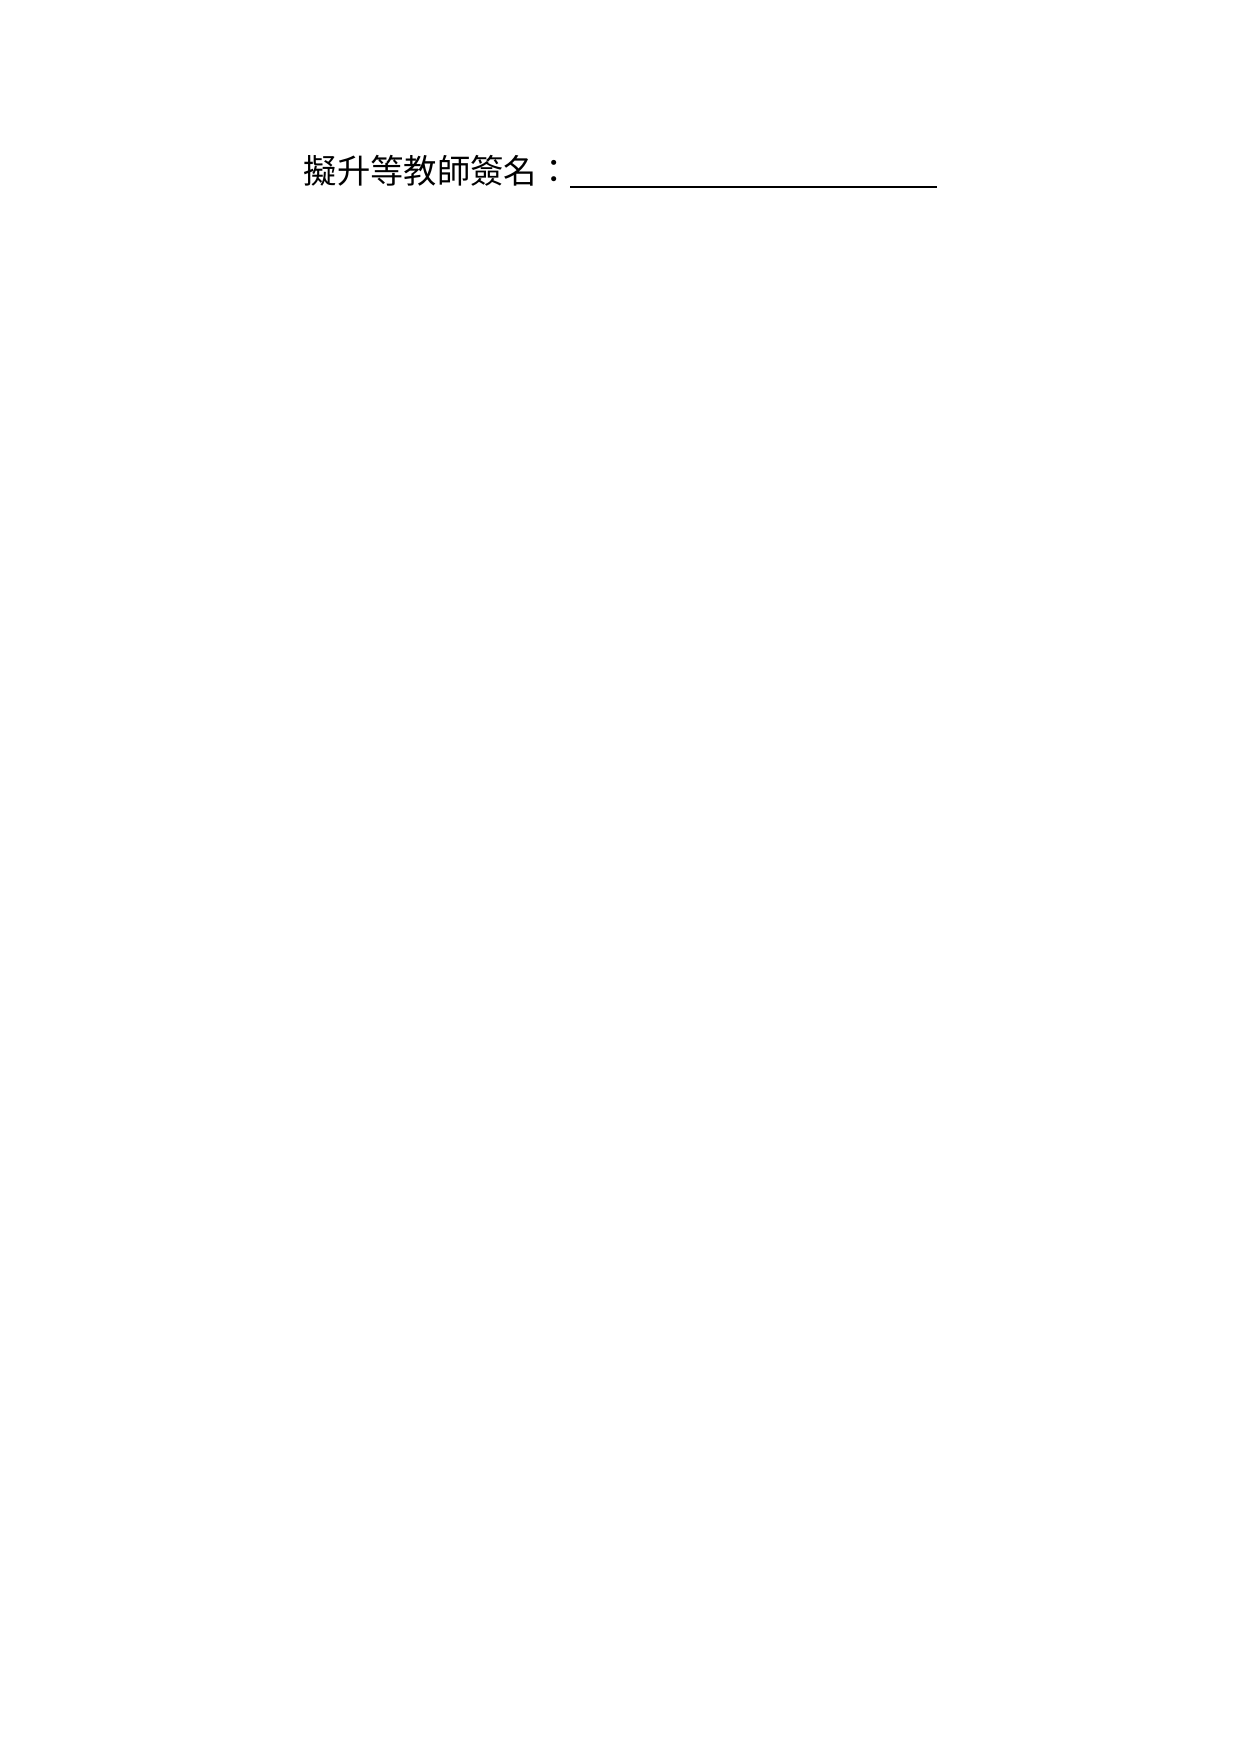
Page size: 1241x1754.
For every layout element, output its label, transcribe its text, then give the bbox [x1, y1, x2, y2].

text 擬升等教師簽名： [118, 127, 1122, 189]
